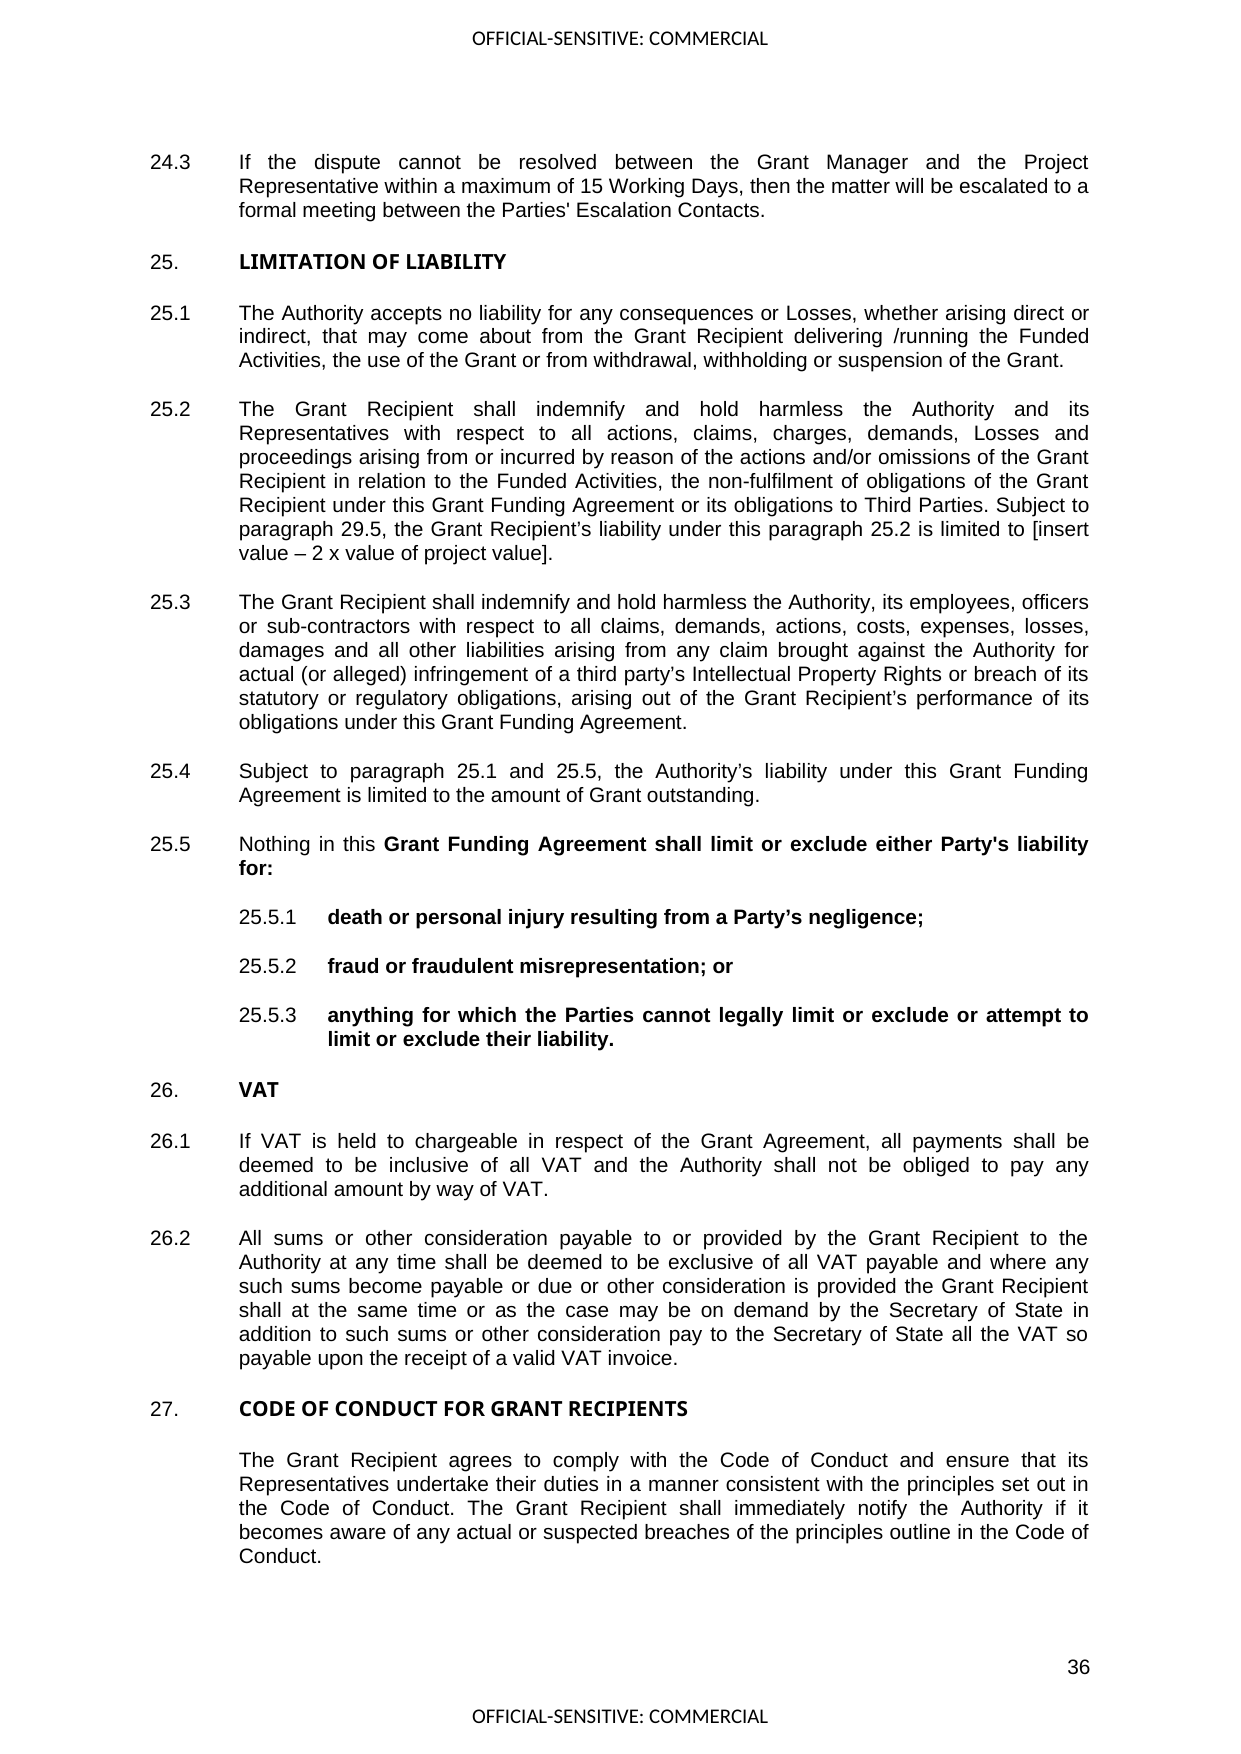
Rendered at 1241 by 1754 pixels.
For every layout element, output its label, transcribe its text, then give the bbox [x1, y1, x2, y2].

list fraud or fraudulent misrepresentation; or [239, 953, 1090, 977]
list All sums or other consideration payable to or provided by the Grant Recipient to the Authority at any time shall be deemed to be exclusive of all VAT payable and where any such sums become payable or due or other consideration is provided the Grant Recipient shall at the same time or as the case may be on demand by the Secretary of State in addition to such sums or other consideration pay to the Secretary of State all the VAT so payable upon the receipt of a valid VAT invoice. [150, 1226, 1090, 1369]
list If VAT is held to chargeable in respect of the Grant Agreement, all payments shall be deemed to be inclusive of all VAT and the Authority shall not be obliged to pay any additional amount by way of VAT. [150, 1129, 1090, 1201]
list Nothing in this Grant Funding Agreement shall limit or exclude either Party's liability for: [150, 832, 1090, 879]
text The Grant Recipient agrees to comply with the Code of Conduct and ensure that its Representatives undertake their duties in a manner consistent with the principles set out in the Code of Conduct. The Grant Recipient shall immediately notify the Authority if it becomes aware of any actual or suspected breaches of the principles outline in the Code of Conduct. [239, 1448, 1090, 1568]
list The Authority accepts no liability for any consequences or Losses, whether arising direct or indirect, that may come about from the Grant Recipient delivering /running the Funded Activities, the use of the Grant or from withdrawal, withholding or suspension of the Grant. [150, 300, 1090, 372]
list VAT [150, 1075, 1090, 1104]
list CODE OF CONDUCT FOR GRANT RECIPIENTS [150, 1394, 1090, 1423]
list Subject to paragraph 25.1 and 25.5, the Authority’s liability under this Grant Funding Agreement is limited to the amount of Grant outstanding. [150, 759, 1090, 807]
list anything for which the Parties cannot legally limit or exclude or attempt to limit or exclude their liability. [239, 1002, 1090, 1050]
list death or personal injury resulting from a Party’s negligence; [239, 904, 1090, 928]
list LIMITATION OF LIABILITY [150, 247, 1090, 275]
list The Grant Recipient shall indemnify and hold harmless the Authority and its Representatives with respect to all actions, claims, charges, demands, Losses and proceedings arising from or incurred by reason of the actions and/or omissions of the Grant Recipient in relation to the Funded Activities, the non-fulfilment of obligations of the Grant Recipient under this Grant Funding Agreement or its obligations to Third Parties. Subject to paragraph 29.5, the Grant Recipient’s liability under this paragraph 25.2 is limited to [insert value – 2 x value of project value]. [150, 397, 1090, 565]
list The Grant Recipient shall indemnify and hold harmless the Authority, its employees, officers or sub-contractors with respect to all claims, demands, actions, costs, expenses, losses, damages and all other liabilities arising from any claim brought against the Authority for actual (or alleged) infringement of a third party’s Intellectual Property Rights or breach of its statutory or regulatory obligations, arising out of the Grant Recipient’s performance of its obligations under this Grant Funding Agreement. [150, 590, 1090, 734]
list If the dispute cannot be resolved between the Grant Manager and the Project Representative within a maximum of 15 Working Days, then the matter will be escalated to a formal meeting between the Parties' Escalation Contacts. [150, 150, 1090, 222]
